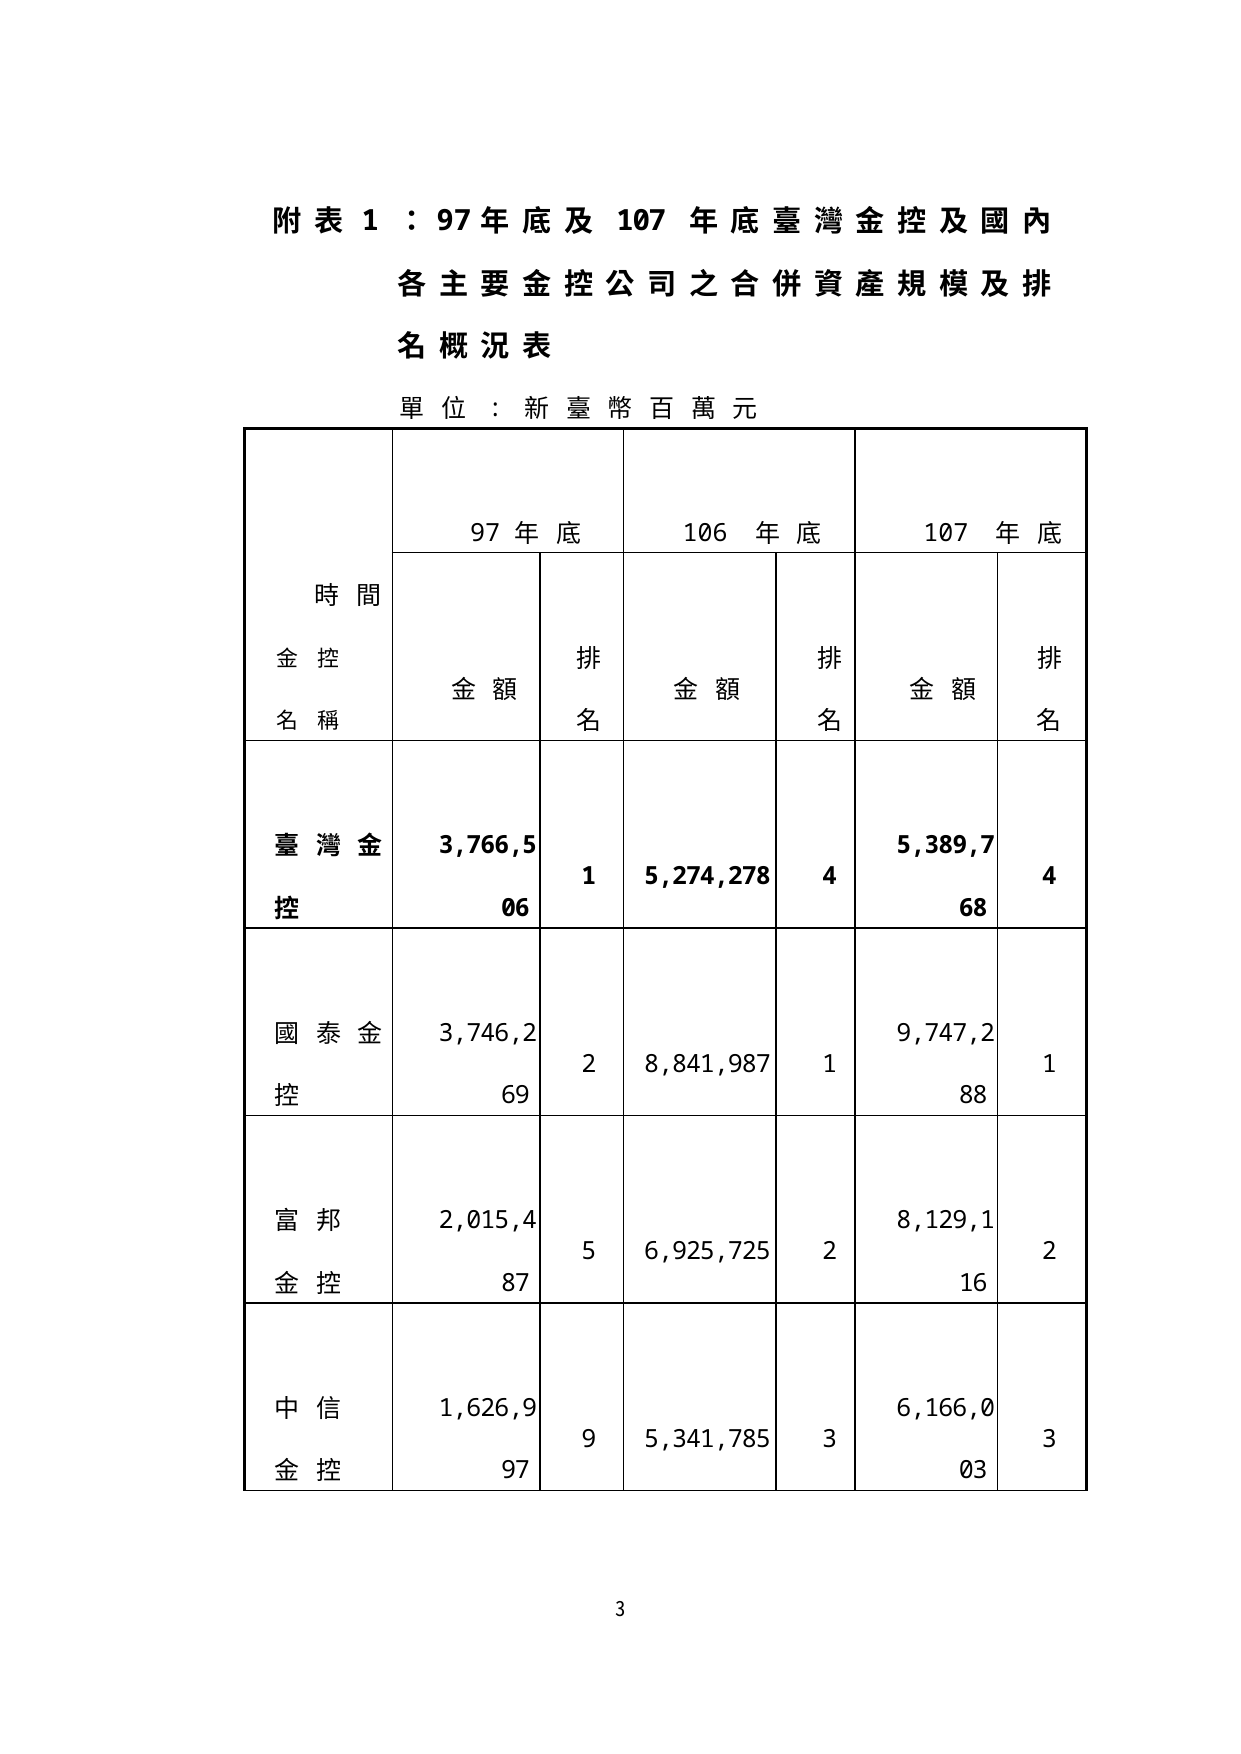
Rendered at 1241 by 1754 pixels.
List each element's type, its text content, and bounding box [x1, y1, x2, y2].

table_cell 9 [541, 1304, 623, 1490]
table_cell 排名 [541, 553, 623, 740]
table_cell 1 [777, 929, 854, 1115]
table_cell 排名 [777, 553, 854, 740]
table_cell 6,166,003 [856, 1304, 997, 1490]
table_cell 金額 [856, 553, 997, 740]
table_header 時間 金控名稱 [246, 430, 392, 740]
table_header 97年底 [393, 430, 623, 552]
table_cell 3,766,506 [393, 741, 539, 927]
table_cell 5 [541, 1116, 623, 1302]
table_cell 5,274,278 [624, 741, 775, 927]
table_cell 3,746,269 [393, 929, 539, 1115]
table_cell 9,747,288 [856, 929, 997, 1115]
table_cell 富邦金控 [246, 1116, 392, 1302]
table_cell 中信金控 [246, 1304, 392, 1490]
table_cell 1 [998, 929, 1085, 1115]
table_cell 3 [998, 1304, 1085, 1490]
table_cell 2 [777, 1116, 854, 1302]
table_cell 5,341,785 [624, 1304, 775, 1490]
table_cell 4 [998, 741, 1085, 927]
table_cell 排名 [998, 553, 1085, 740]
table_cell 國泰金控 [246, 929, 392, 1115]
table_cell 6,925,725 [624, 1116, 775, 1302]
table_cell 4 [777, 741, 854, 927]
table_cell 8,129,116 [856, 1116, 997, 1302]
table_cell 5,389,768 [856, 741, 997, 927]
table_cell 1,626,997 [393, 1304, 539, 1490]
table_cell 1 [541, 741, 623, 927]
table_cell 臺灣金控 [246, 741, 392, 927]
table_cell 3 [777, 1304, 854, 1490]
table_cell 8,841,987 [624, 929, 775, 1115]
table_cell 金額 [393, 553, 539, 740]
text 附表1：97年底及107年底臺灣金控及國內各主要金控公司之合併資產規模及排名概況表 單位:新臺幣百萬元 [242, 177, 1072, 427]
table_cell 2 [541, 929, 623, 1115]
table_cell 2,015,487 [393, 1116, 539, 1302]
table_header 107年底 [856, 430, 1085, 552]
table_cell 金額 [624, 553, 775, 740]
table_cell 2 [998, 1116, 1085, 1302]
table_header 106年底 [624, 430, 854, 552]
